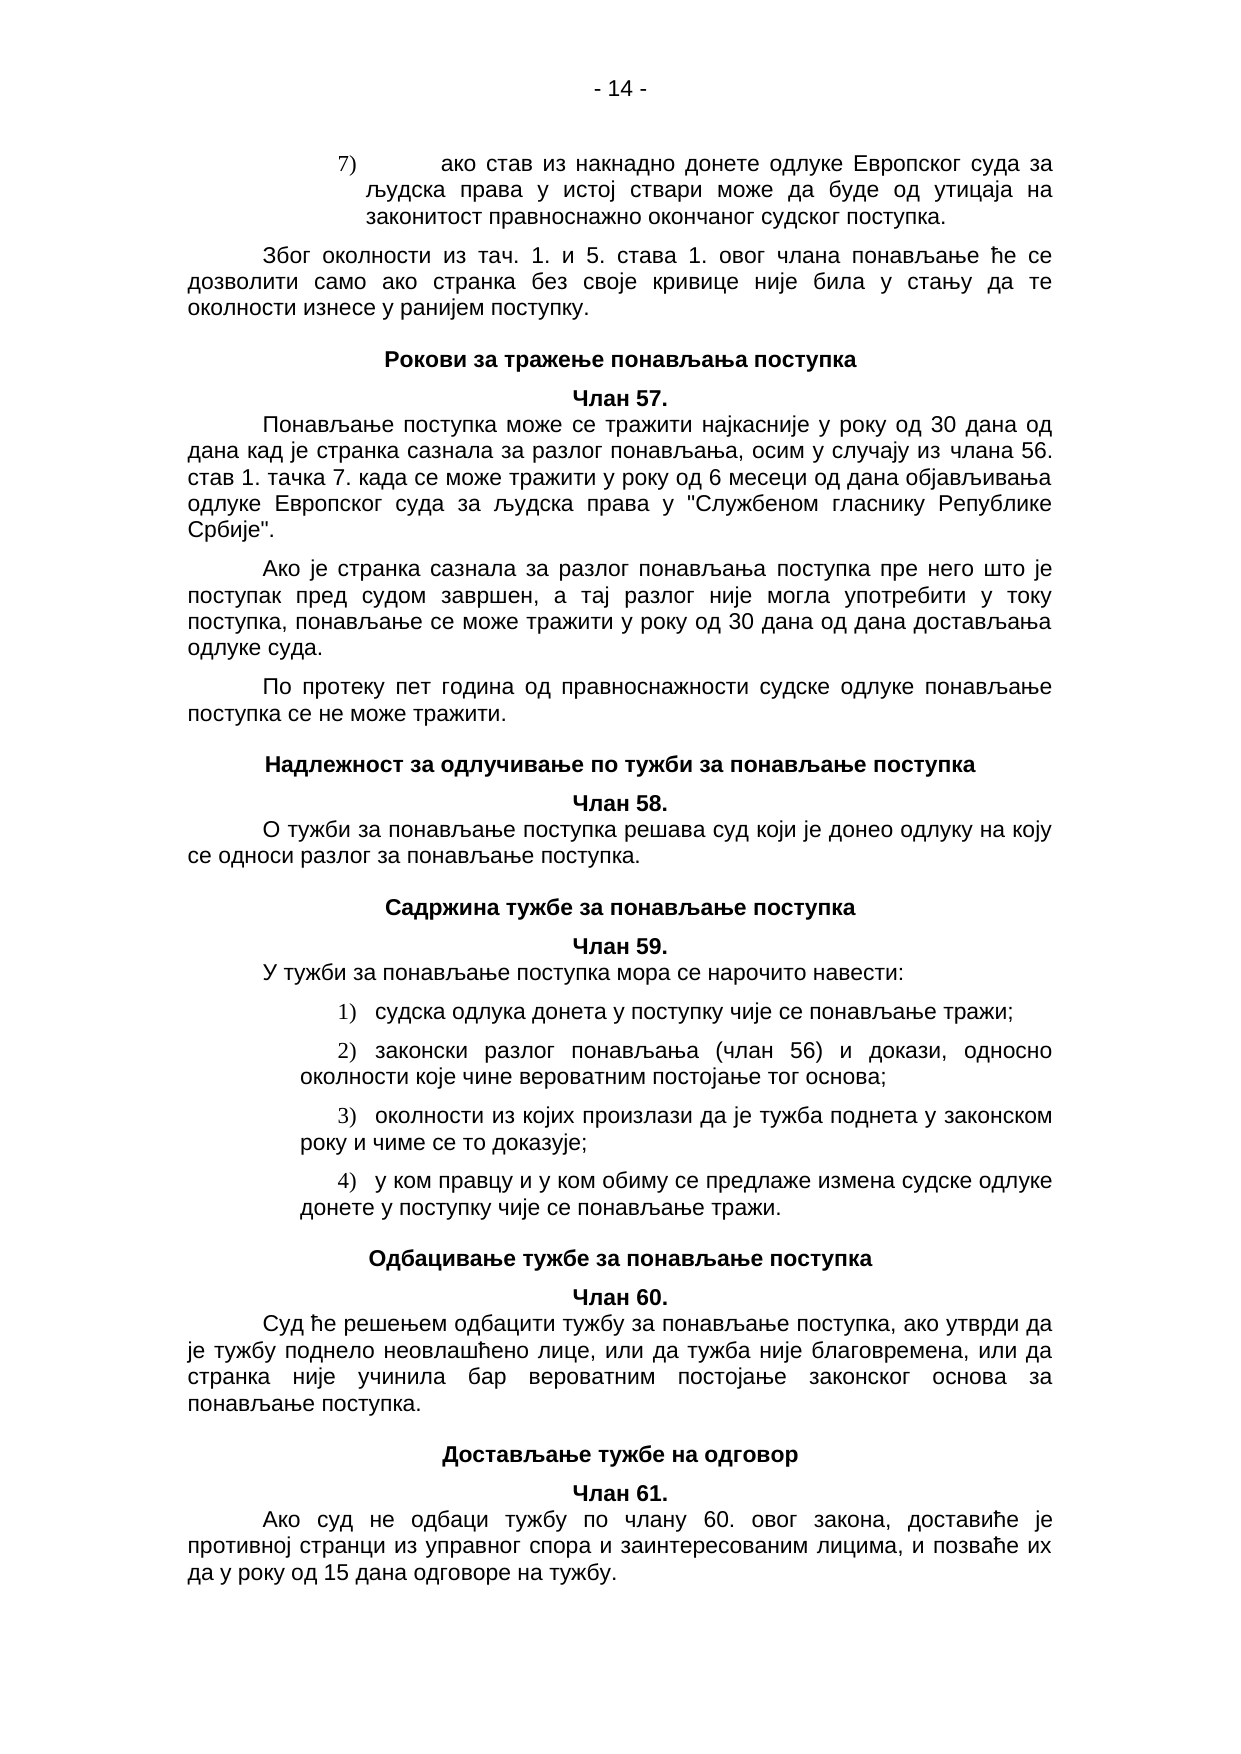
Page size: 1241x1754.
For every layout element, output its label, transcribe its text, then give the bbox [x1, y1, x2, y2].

text Члан 59. [262, 933, 978, 959]
text Члан 61. [262, 1480, 978, 1506]
text У тужби за понављање поступка мора се нарочито навести: [187, 959, 1053, 985]
list околности из којих произлази да је тужба поднета у законском року и чиме се то доказује; [262, 1102, 1053, 1155]
text Због околности из тач. 1. и 5. става 1. овог члана понављање ће се дозволити само ако странка без своје кривице није била у стању да те околности изнесе у ранијем поступку. [187, 242, 1053, 321]
text Одбацивање тужбе за понављање поступка [262, 1245, 978, 1272]
text Надлежност за одлучивање по тужби за понављање поступка [262, 751, 978, 777]
text Ако суд не одбаци тужбу по члану 60. овог закона, доставиће је противној странци из управног спора и заинтересованим лицима, и позваће их да у року од 15 дана одговоре на тужбу. [187, 1506, 1053, 1585]
list у ком правцу и у ком обиму се предлаже измена судске одлуке донете у поступку чије се понављање тражи. [262, 1167, 1053, 1220]
text Члан 58. [262, 790, 978, 816]
text Суд ће решењем одбацити тужбу за понављање поступка, ако утврди да је тужбу поднело неовлашћено лице, или да тужба није благовремена, или да странка није учинила бар вероватним постојање законског основа за понављање поступка. [187, 1310, 1053, 1416]
text Члан 57. [262, 384, 978, 411]
list судска одлука донета у поступку чије се понављање тражи; [262, 998, 1053, 1024]
text Достављање тужбе на одговор [262, 1441, 978, 1467]
list законски разлог понављања (члан 56) и докази, односно околности које чине вероватним постојање тог основа; [262, 1037, 1053, 1089]
text Понављање поступка може се тражити најкасније у року од 30 дана од дана кад је странка сазнала за разлог понављања, осим у случају из члана 56. став 1. тачка 7. када се може тражити у року од 6 месеци од дана објављивања одлуке Европског суда за људска права у "Службеном гласнику Републике Србије". [187, 411, 1053, 543]
text Садржина тужбе за понављање поступка [262, 894, 978, 920]
list ако став из накнадно донете одлуке Европског суда за људска права у истој ствари може да буде од утицаја на законитост правноснажно окончаног судског поступка. [262, 150, 1053, 229]
text Члан 60. [262, 1284, 978, 1310]
text О тужби за понављање поступка решава суд који је донео одлуку на коју се односи разлог за понављање поступка. [187, 816, 1053, 869]
text Рокови за тражење понављања поступка [262, 346, 978, 372]
text Ако је странка сазнала за разлог понављања поступка пре него што је поступак пред судом завршен, а тај разлог није могла употребити у току поступка, понављање се може тражити у року од 30 дана од дана достављања одлуке суда. [187, 555, 1053, 661]
text По протеку пет година од правноснажности судске одлуке понављање поступка се не може тражити. [187, 673, 1053, 726]
